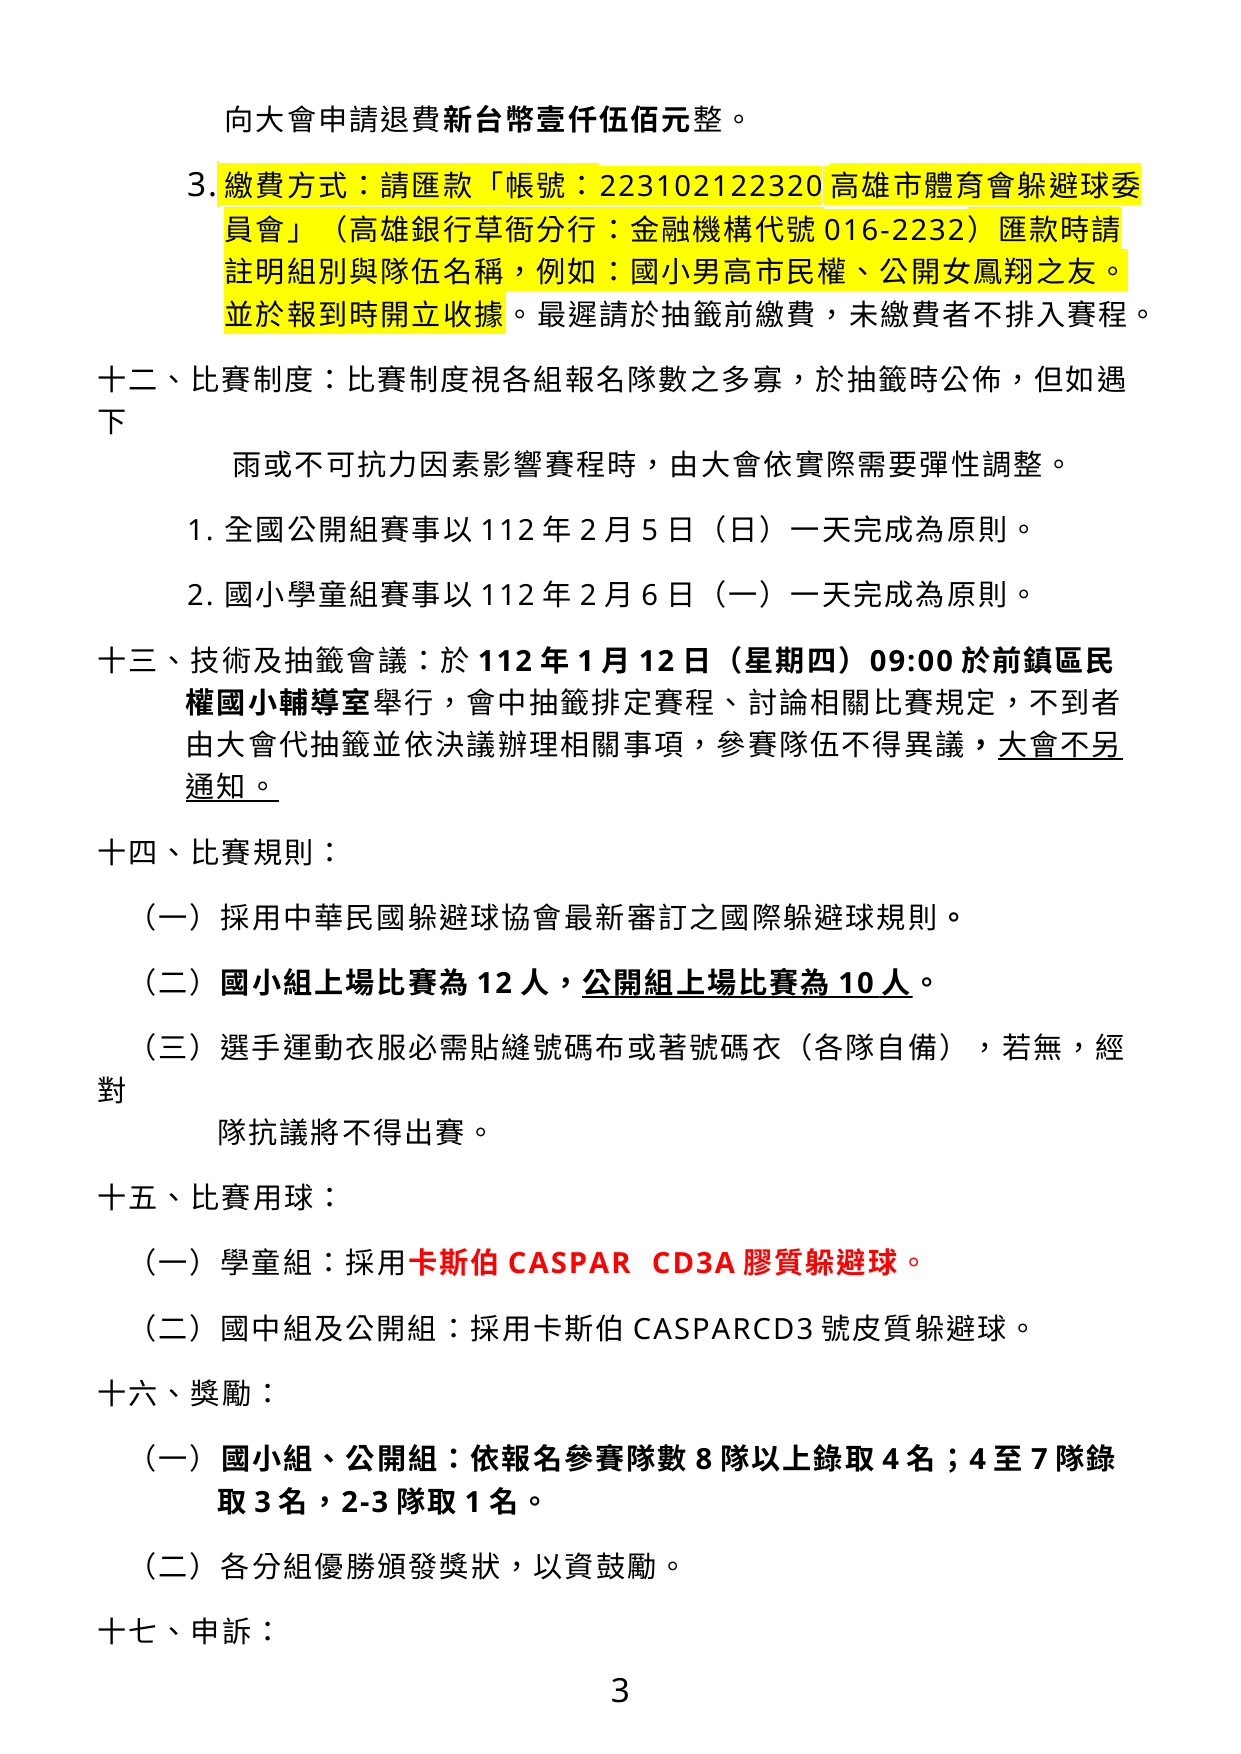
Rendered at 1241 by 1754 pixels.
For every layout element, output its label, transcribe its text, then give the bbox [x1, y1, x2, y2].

text （二）國小組上場比賽為12人，公開組上場比賽為10人。 [97, 960, 1143, 1002]
text 十二、比賽制度：比賽制度視各組報名隊數之多寡，於抽籤時公佈，但如遇下 [97, 357, 1143, 441]
list 向大會申請退費新台幣壹仟伍佰元整。 [187, 96, 1143, 138]
text 雨或不可抗力因素影響賽程時，由大會依實際需要彈性調整。 [97, 441, 1143, 483]
text （一）採用中華民國躲避球協會最新審訂之國際躲避球規則。 [97, 894, 1143, 937]
list 國小學童組賽事以112年2月6日（一）一天完成為原則。 [187, 572, 1143, 614]
text 十五、比賽用球： [97, 1175, 1143, 1217]
text （二）國中組及公開組：採用卡斯伯CASPARCD3號皮質躲避球。 [97, 1305, 1143, 1348]
list 繳費方式：請匯款「帳號：223102122320高雄市體育會躲避球委員會」（高雄銀行草衙分行：金融機構代號016-2232）匯款時請註明組別與隊伍名稱，例如：國小男高市民權、公開女鳳翔之友。並於報到時開立收據。最遲請於抽籤前繳費，未繳費者不排入賽程。 [187, 161, 1143, 334]
text 隊抗議將不得出賽。 [97, 1109, 1143, 1152]
text （三）選手運動衣服必需貼縫號碼布或著號碼衣（各隊自備），若無，經對 [97, 1025, 1143, 1109]
text 十三、技術及抽籤會議：於112年1月12日（星期四）09:00於前鎮區民權國小輔導室舉行，會中抽籤排定賽程、討論相關比賽規定，不到者由大會代抽籤並依決議辦理相關事項，參賽隊伍不得異議，大會不另通知。 [97, 637, 1143, 806]
text 十六、獎勵： [97, 1371, 1143, 1413]
text （二）各分組優勝頒發獎狀，以資鼓勵。 [127, 1543, 1143, 1586]
text 十四、比賽規則： [97, 829, 1143, 872]
text （一）國小組、公開組：依報名參賽隊數8隊以上錄取4名；4至7隊錄取3名，2-3隊取1名。 [127, 1436, 1143, 1521]
text 十七、申訴： [97, 1609, 1143, 1651]
text （一）學童組：採用卡斯伯CASPAR CD3A膠質躲避球。 [97, 1240, 1143, 1282]
list 全國公開組賽事以112年2月5日（日）一天完成為原則。 [187, 506, 1143, 549]
